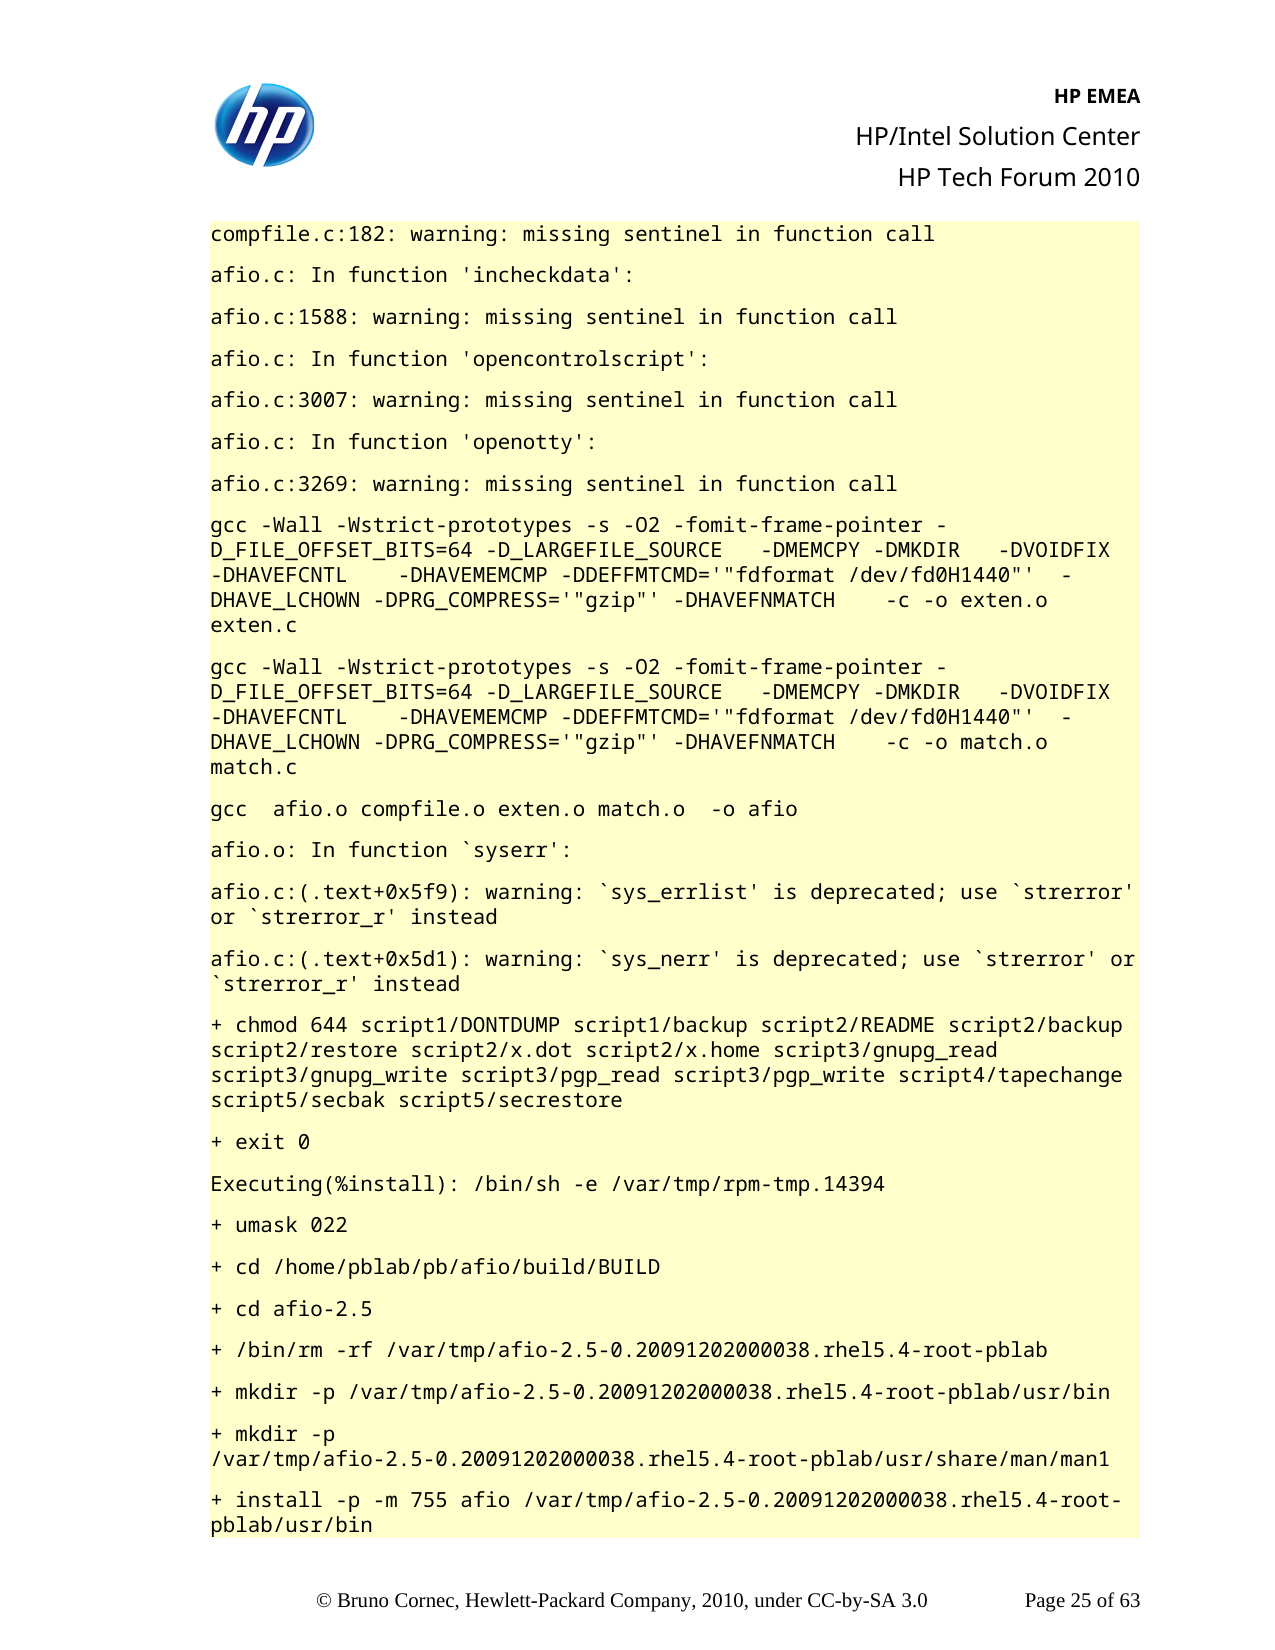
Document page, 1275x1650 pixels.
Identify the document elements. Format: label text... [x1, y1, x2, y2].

text + mkdir -p /var/tmp/afio-2.5-0.20091202000038.rhel5.4-root-pblab/usr/share/man/man1 [210, 1421, 1140, 1471]
text gcc -Wall -Wstrict-prototypes -s -O2 -fomit-frame-pointer -D_FILE_OFFSET_BITS=64 -D_LARGEFILE_SOURCE -DMEMCPY -DMKDIR -DVOIDFIX -DHAVEFCNTL -DHAVEMEMCMP -DDEFFMTCMD='"fdformat /dev/fd0H1440"' -DHAVE_LCHOWN -DPRG_COMPRESS='"gzip"' -DHAVEFNMATCH -c -o exten.o exten.c [210, 513, 1140, 638]
text afio.o: In function `syserr': [210, 838, 1140, 863]
text + umask 022 [210, 1213, 1140, 1238]
text gcc -Wall -Wstrict-prototypes -s -O2 -fomit-frame-pointer -D_FILE_OFFSET_BITS=64 -D_LARGEFILE_SOURCE -DMEMCPY -DMKDIR -DVOIDFIX -DHAVEFCNTL -DHAVEMEMCMP -DDEFFMTCMD='"fdformat /dev/fd0H1440"' -DHAVE_LCHOWN -DPRG_COMPRESS='"gzip"' -DHAVEFNMATCH -c -o match.o match.c [210, 654, 1140, 779]
text + cd /home/pblab/pb/afio/build/BUILD [210, 1254, 1140, 1279]
picture [214, 83, 315, 167]
text + exit 0 [210, 1129, 1140, 1154]
text gcc afio.o compfile.o exten.o match.o -o afio [210, 796, 1140, 821]
text + /bin/rm -rf /var/tmp/afio-2.5-0.20091202000038.rhel5.4-root-pblab [210, 1338, 1140, 1363]
text afio.c: In function 'openotty': [210, 429, 1140, 454]
text + cd afio-2.5 [210, 1296, 1140, 1321]
text afio.c:1588: warning: missing sentinel in function call [210, 304, 1140, 329]
text + install -p -m 755 afio /var/tmp/afio-2.5-0.20091202000038.rhel5.4-root-pblab/usr/bin [210, 1488, 1140, 1538]
text + chmod 644 script1/DONTDUMP script1/backup script2/README script2/backup script2/restore script2/x.dot script2/x.home script3/gnupg_read script3/gnupg_write script3/pgp_read script3/pgp_write script4/tapechange script5/secbak script5/secrestore [210, 1013, 1140, 1113]
text afio.c:3007: warning: missing sentinel in function call [210, 388, 1140, 413]
text afio.c:(.text+0x5d1): warning: `sys_nerr' is deprecated; use `strerror' or `strerror_r' instead [210, 946, 1140, 996]
text + mkdir -p /var/tmp/afio-2.5-0.20091202000038.rhel5.4-root-pblab/usr/bin [210, 1379, 1140, 1404]
text afio.c:3269: warning: missing sentinel in function call [210, 471, 1140, 496]
text Executing(%install): /bin/sh -e /var/tmp/rpm-tmp.14394 [210, 1171, 1140, 1196]
text compfile.c:182: warning: missing sentinel in function call [210, 221, 1140, 246]
text afio.c: In function 'incheckdata': [210, 263, 1140, 288]
text afio.c: In function 'opencontrolscript': [210, 346, 1140, 371]
text afio.c:(.text+0x5f9): warning: `sys_errlist' is deprecated; use `strerror' or `strerror_r' instead [210, 879, 1140, 929]
